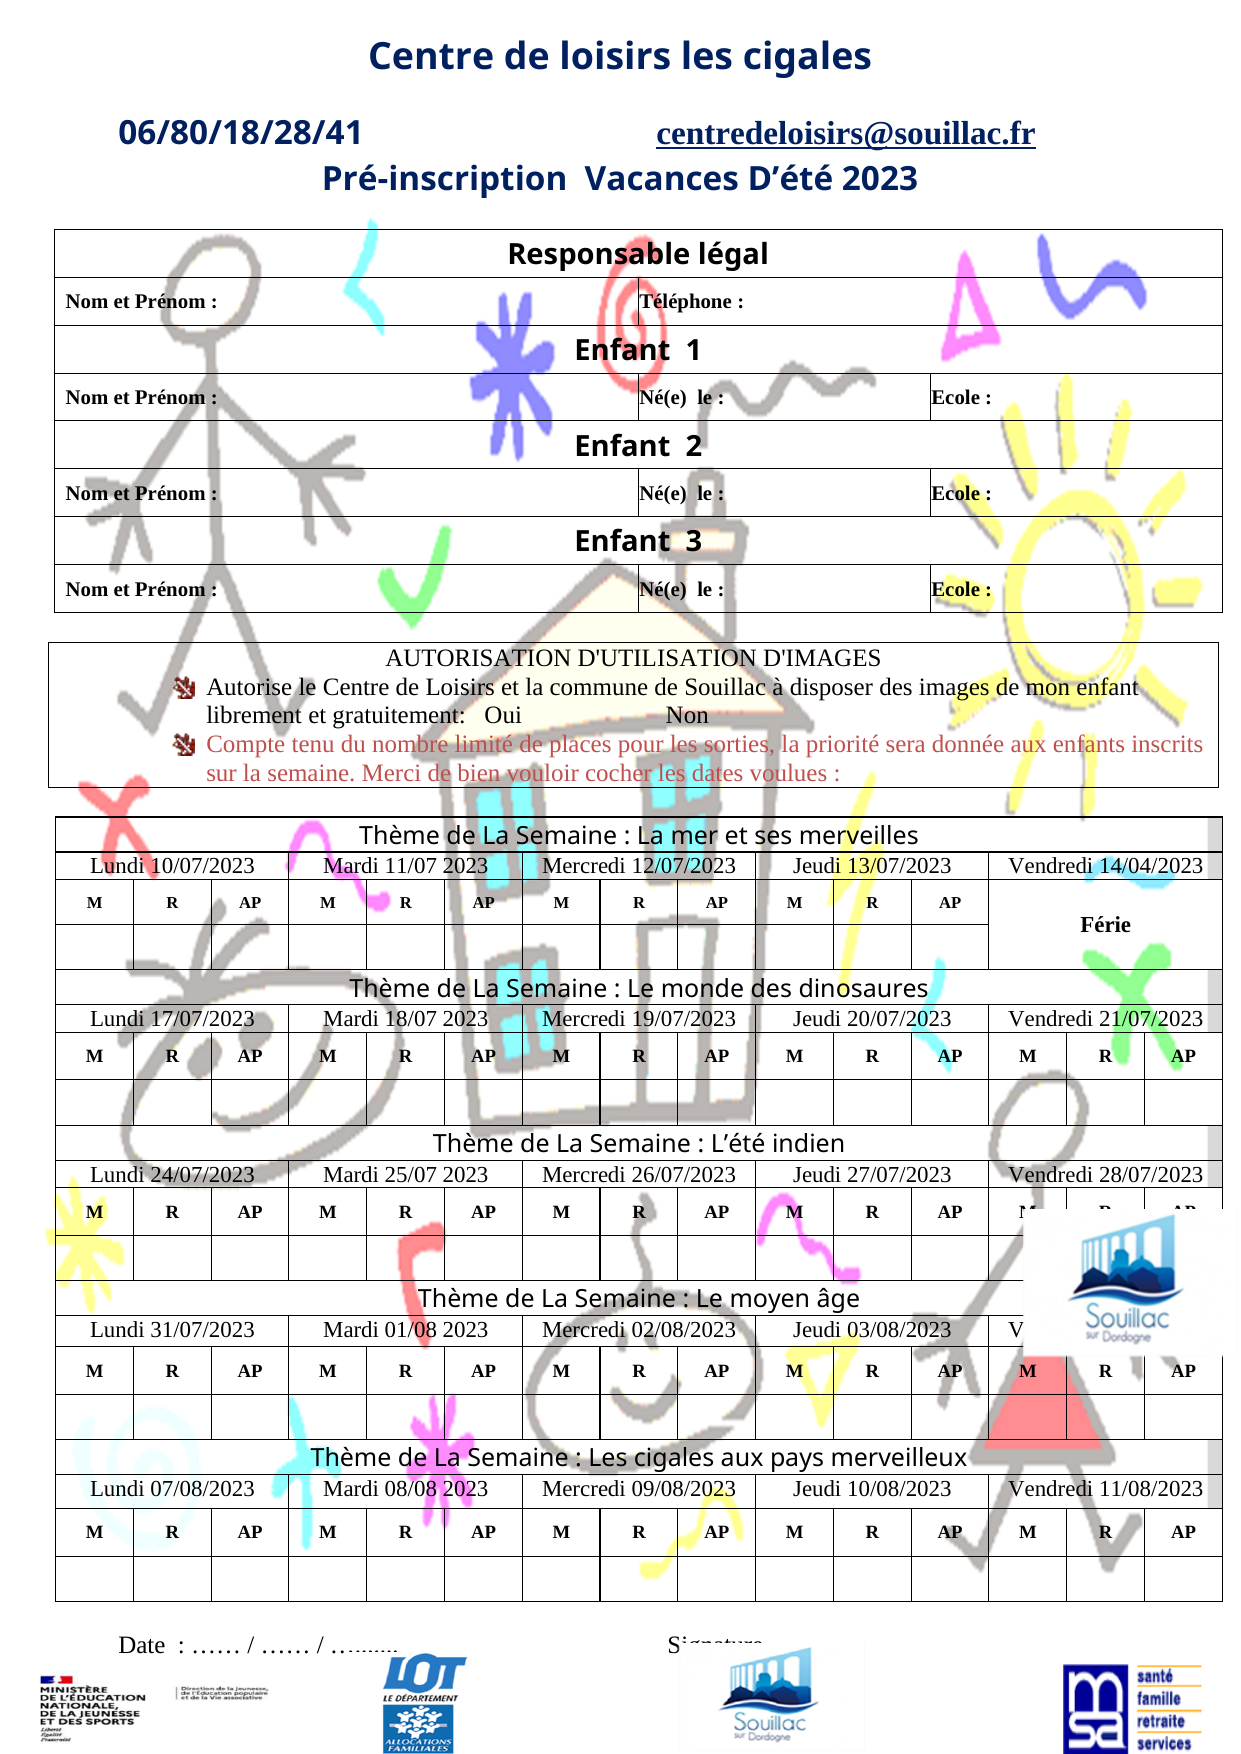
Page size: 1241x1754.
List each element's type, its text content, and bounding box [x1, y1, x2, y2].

table_cell [212, 1582, 288, 1601]
table_cell [445, 1582, 522, 1601]
table_cell [367, 1582, 444, 1601]
table_cell AP [1208, 1188, 1222, 1209]
table_cell [56, 1582, 133, 1601]
table_cell Ecole : [1208, 469, 1222, 516]
table_cell Enfant 1 [1208, 326, 1222, 372]
table_cell [1208, 1080, 1222, 1124]
text Pré-inscription Vacances D’été 2023 [118, 154, 1122, 200]
table_cell [1067, 1582, 1144, 1601]
text Date : …… / …… / …....... Signature [118, 1631, 1122, 1659]
table_cell [1208, 1395, 1222, 1439]
table_cell Férie [1208, 880, 1222, 969]
table_cell [678, 1582, 755, 1601]
table_cell Enfant 2 [1208, 421, 1222, 468]
table_cell AP [1208, 1033, 1222, 1079]
table_cell AP [1208, 1509, 1222, 1556]
table_cell [912, 1582, 988, 1601]
table_cell Ecole : [1208, 374, 1222, 420]
text Centre de loisirs les cigales [118, 29, 1122, 81]
table_cell [989, 1582, 1066, 1601]
table_cell [1145, 1557, 1222, 1601]
table_cell Enfant 3 [1208, 517, 1222, 564]
table_cell Téléphone : [1208, 278, 1222, 324]
table_cell [523, 1582, 599, 1601]
table_cell Vendredi 11/08/2023 [1208, 1475, 1222, 1508]
table_cell [289, 1582, 366, 1601]
table_cell [601, 1582, 677, 1601]
table_cell [134, 1582, 211, 1601]
table_cell [834, 1582, 911, 1601]
table_cell AP [1208, 1358, 1222, 1394]
table_cell [756, 1582, 833, 1601]
text 06/80/18/28/41 centredeloisirs@souillac.fr [118, 109, 1122, 154]
table_cell Ecole : [1208, 565, 1222, 612]
table_header Responsable légal [1208, 230, 1222, 277]
